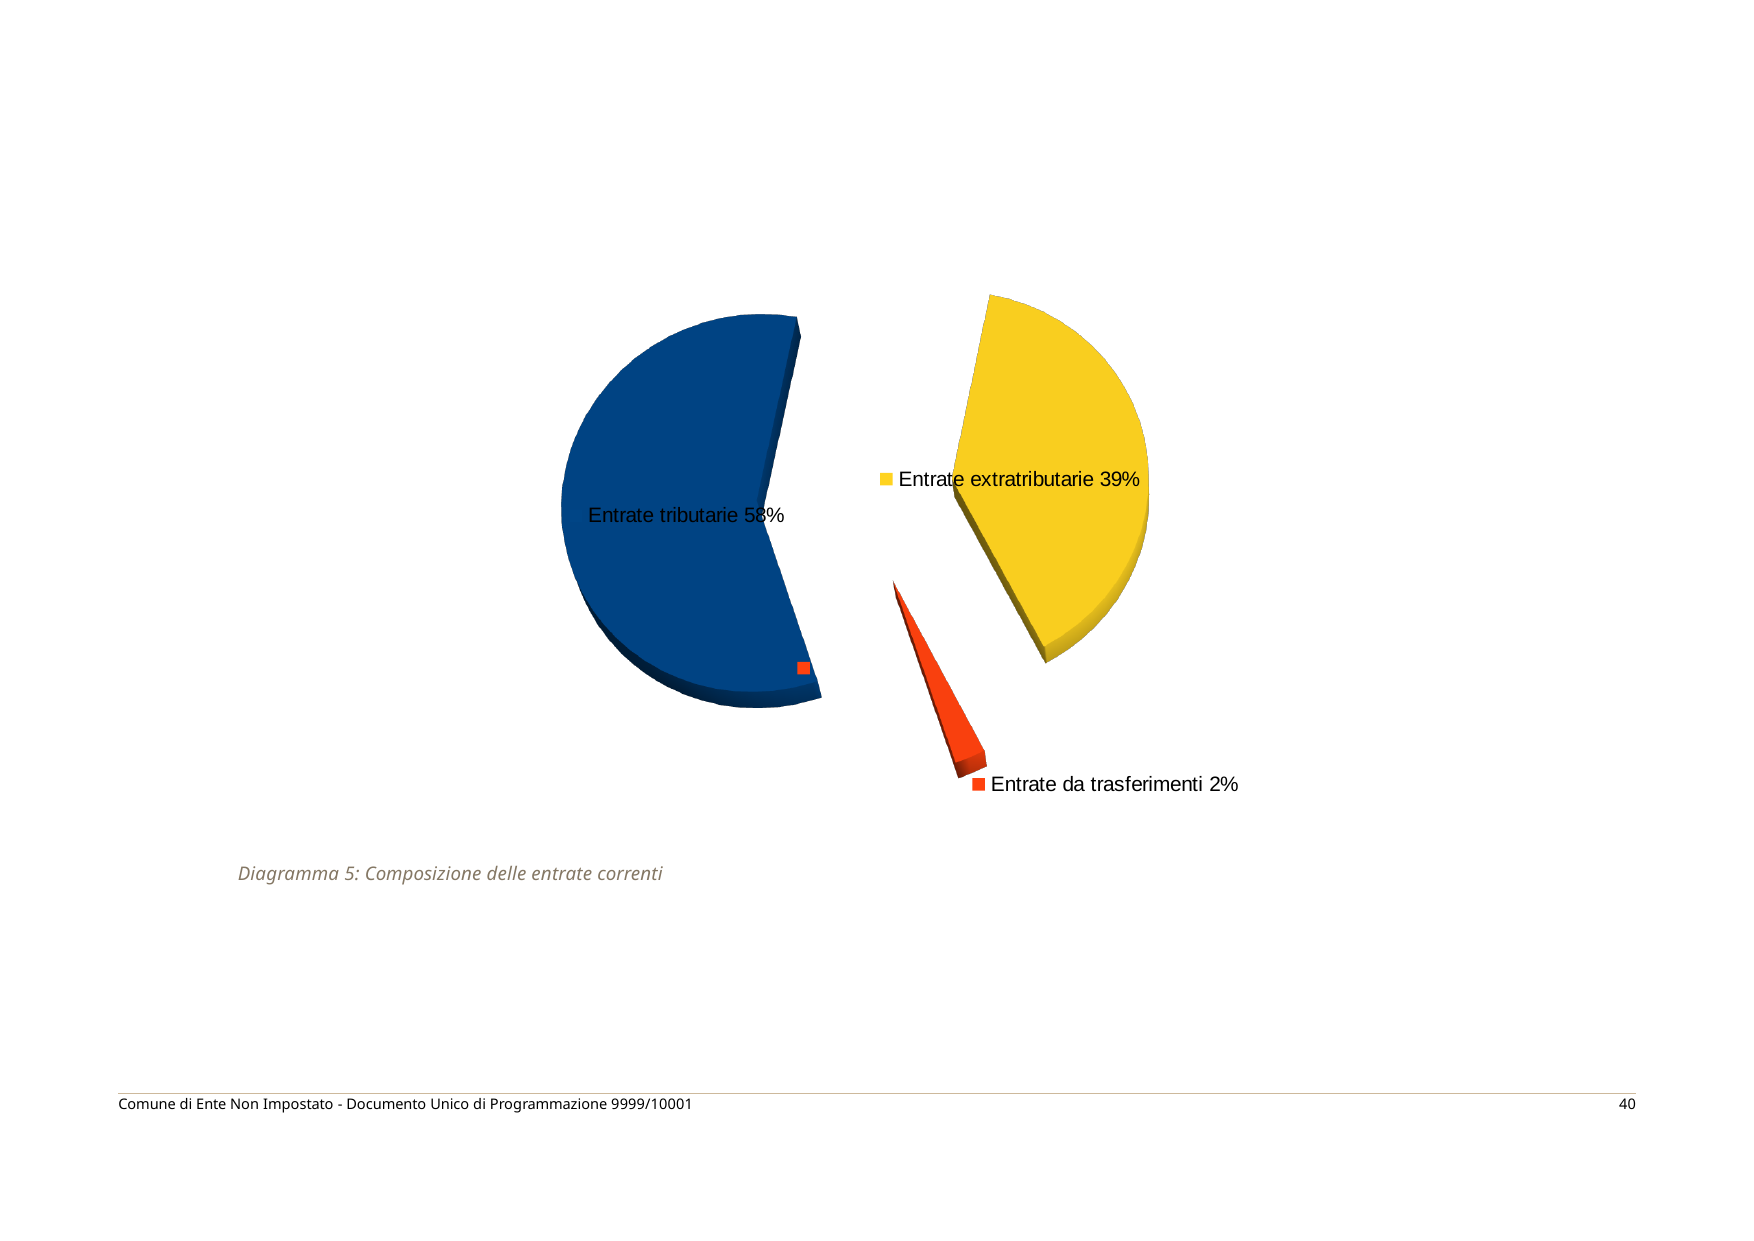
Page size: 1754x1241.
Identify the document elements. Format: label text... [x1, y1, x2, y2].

text Diagramma 5: Composizione delle entrate correnti [238, 156, 1516, 886]
